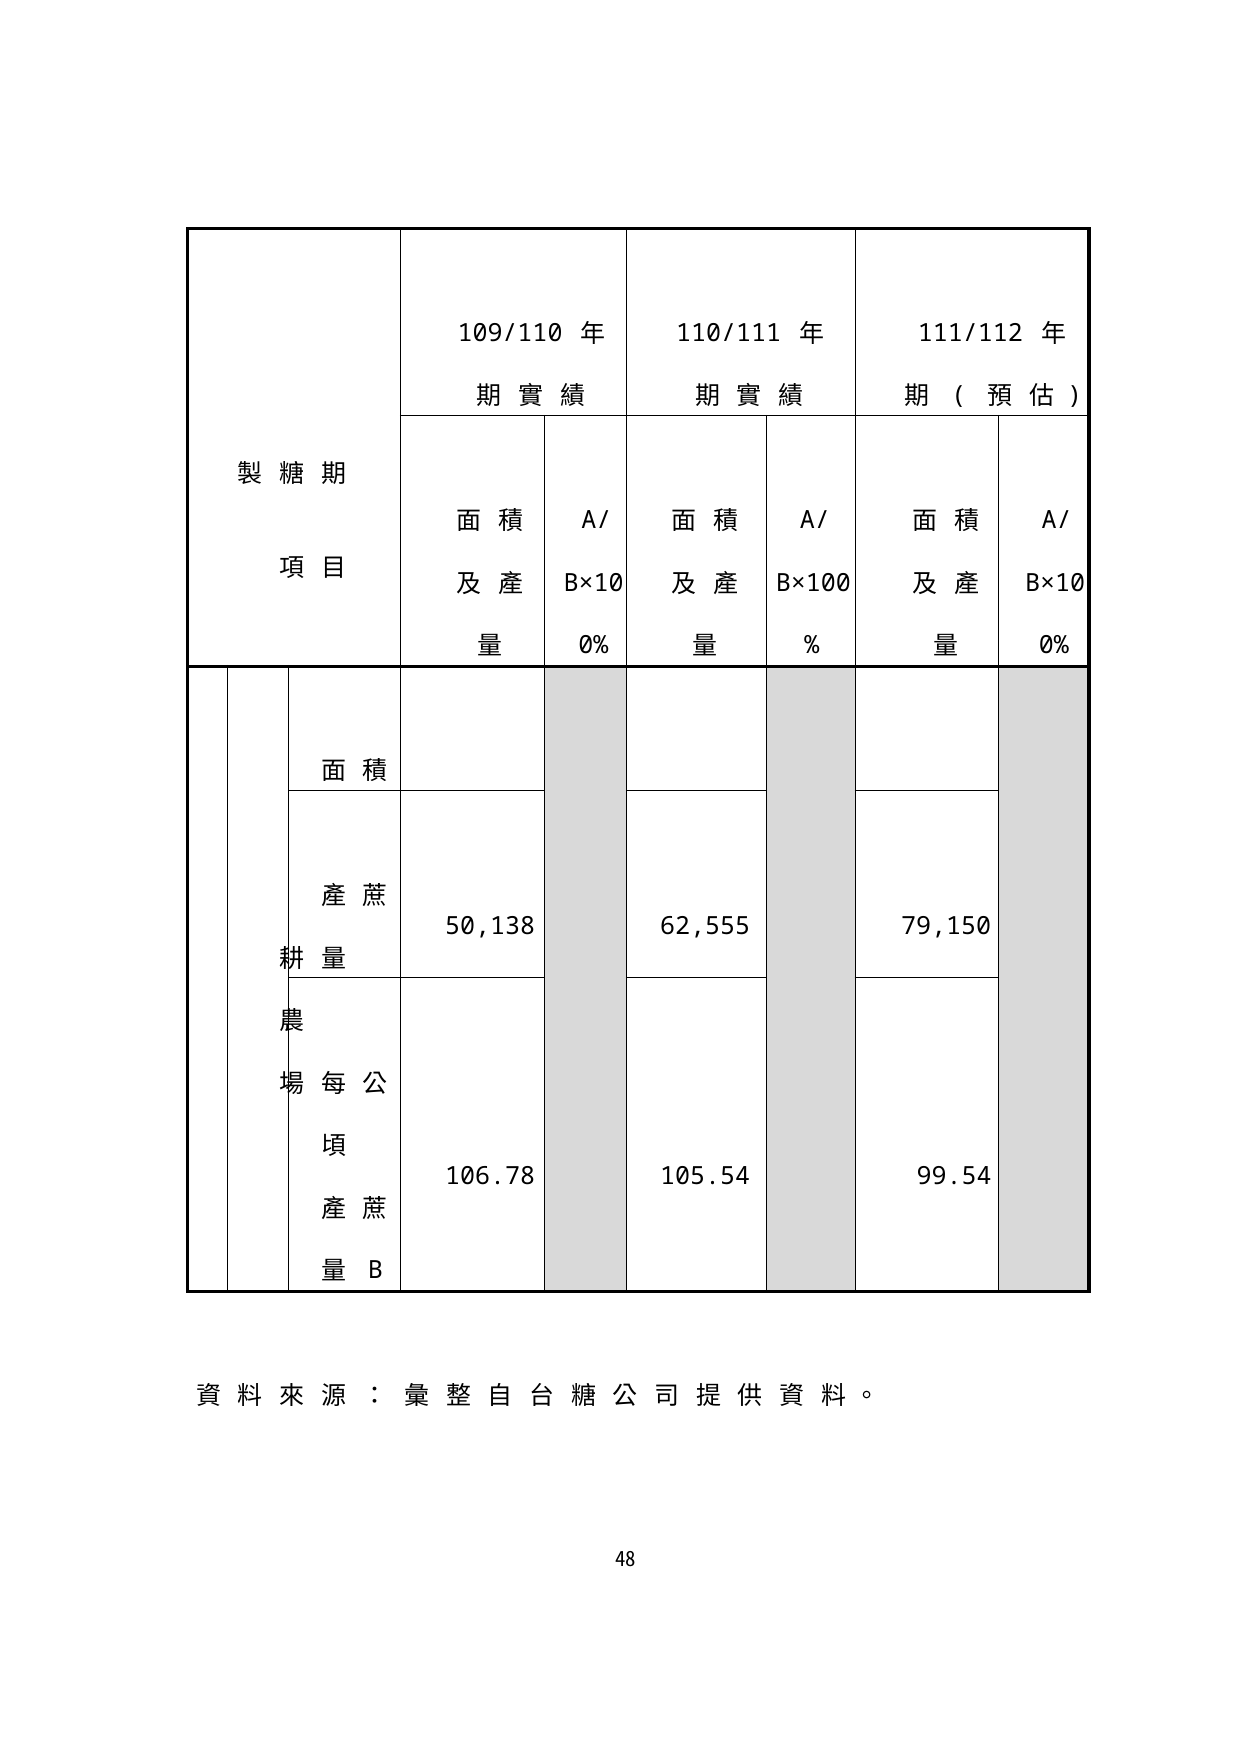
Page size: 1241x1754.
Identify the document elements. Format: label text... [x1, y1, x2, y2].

table_cell A/B×100% [999, 416, 1087, 665]
table_cell A/B×100% [545, 416, 626, 665]
table_cell [999, 668, 1087, 1290]
table_cell 產蔗量 [289, 791, 400, 977]
table_cell [189, 668, 227, 1290]
table_cell [545, 668, 626, 1290]
table_cell 面積及產量 [856, 416, 998, 665]
table_cell 62,555 [627, 791, 766, 977]
table_cell 106.78 [401, 978, 544, 1290]
table_cell 面積及產量 [627, 416, 766, 665]
table_cell [627, 668, 766, 790]
text 資料來源：彙整自台糖公司提供資料。 [188, 1352, 1063, 1415]
table_header 111/112年期(預估) [856, 230, 1087, 415]
table_header 110/111年期實績 [627, 230, 855, 415]
table_cell 50,138 [401, 791, 544, 977]
table_cell [767, 668, 855, 1290]
table_cell 原料面積 [289, 668, 400, 790]
table_cell 每公頃 產蔗量B [289, 978, 400, 1290]
table_cell [401, 668, 544, 790]
table_header 109/110年期實績 [401, 230, 626, 415]
table_cell 約耕農場 [228, 668, 288, 1290]
table_cell 105.54 [627, 978, 766, 1290]
table_cell 79,150 [856, 791, 998, 977]
table_header 製糖期 項目 [189, 230, 400, 665]
table_cell A/B×100% [767, 416, 855, 665]
table_cell 面積及產量 [401, 416, 544, 665]
table_cell 99.54 [856, 978, 998, 1290]
table_cell [856, 668, 998, 790]
